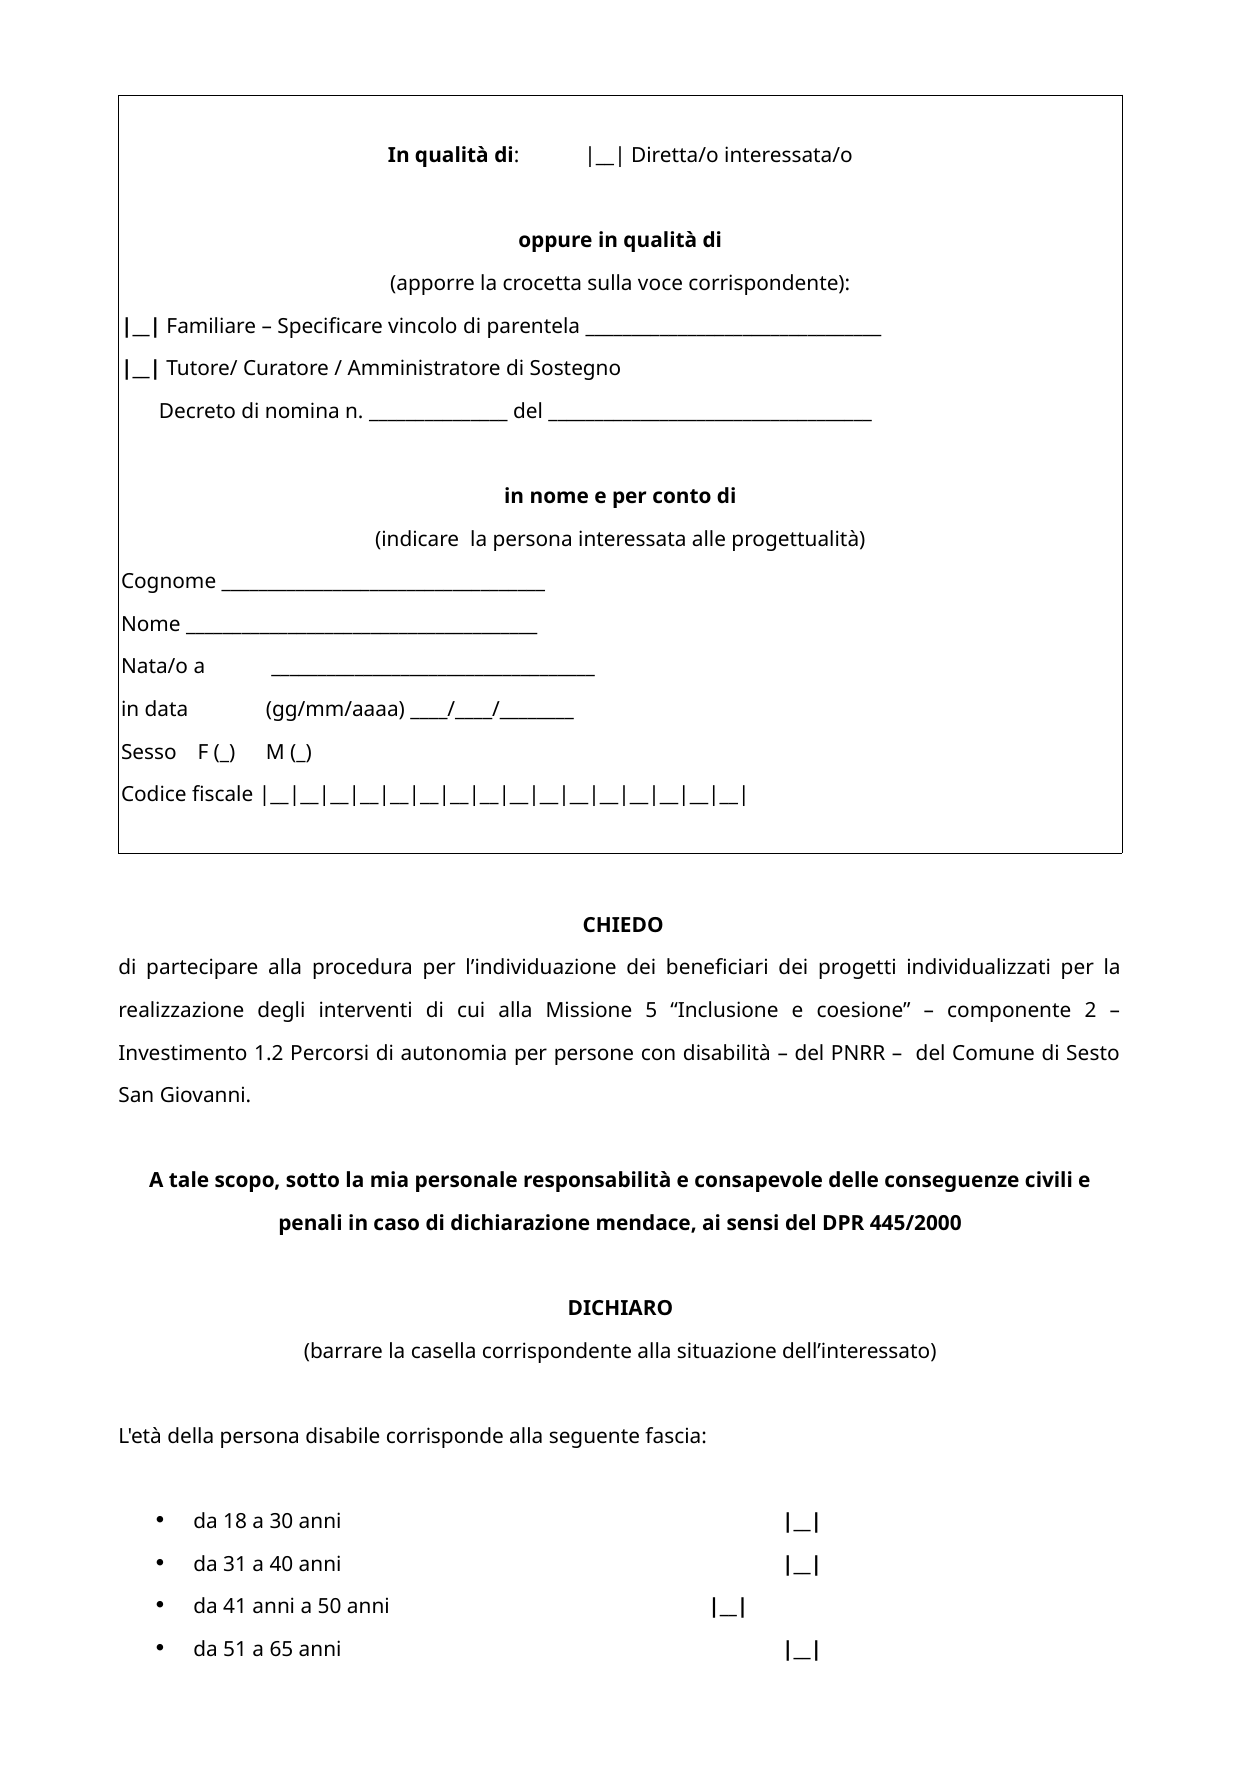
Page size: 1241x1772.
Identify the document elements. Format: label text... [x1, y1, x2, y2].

text Codice fiscale |__|__|__|__|__|__|__|__|__|__|__|__|__|__|__|__| [119, 777, 1122, 808]
text Cognome ___________________________________ [119, 564, 1122, 595]
text Nata/o a ___________________________________ [119, 649, 1122, 680]
list da 31 a 40 anni |__| [156, 1549, 1122, 1577]
list da 51 a 65 anni |__| [156, 1634, 1122, 1663]
text oppure in qualità di [119, 223, 1122, 254]
list da 18 a 30 anni |__| [156, 1506, 1122, 1535]
text in data (gg/mm/aaaa) ____/____/________ [119, 692, 1122, 723]
text Decreto di nomina n. _______________ del ___________________________________ [119, 393, 1122, 424]
text Nome ______________________________________ [119, 606, 1122, 637]
text Sesso F (_) M (_) [119, 734, 1122, 765]
text di partecipare alla procedura per l’individuazione dei beneficiari dei progetti individualizzati per la realizzazione degli interventi di cui alla Missione 5 “Inclusione e coesione” – componente 2 – Investimento 1.2 Percorsi di autonomia per persone con disabilità – del PNRR – del Comune di Sesto San Giovanni. [118, 952, 1122, 1109]
text (apporre la crocetta sulla voce corrispondente): [119, 266, 1122, 297]
text (indicare la persona interessata alle progettualità) [119, 521, 1122, 552]
text L'età della persona disabile corrisponde alla seguente fascia: [118, 1421, 1122, 1449]
text |__| Familiare – Specificare vincolo di parentela ________________________________ [119, 308, 1122, 339]
text (barrare la casella corrispondente alla situazione dell’interessato) [118, 1336, 1122, 1364]
text A tale scopo, sotto la mia personale responsabilità e consapevole delle conseguenze civili e penali in caso di dichiarazione mendace, ai sensi del DPR 445/2000 [118, 1166, 1122, 1237]
text In qualità di: |__| Diretta/o interessata/o [119, 137, 1122, 211]
text CHIEDO [118, 910, 1122, 938]
text in nome e per conto di [119, 479, 1122, 510]
text |__| Tutore/ Curatore / Amministratore di Sostegno [119, 351, 1122, 382]
text DICHIARO [118, 1293, 1122, 1322]
list da 41 anni a 50 anni |__| [156, 1592, 1122, 1620]
